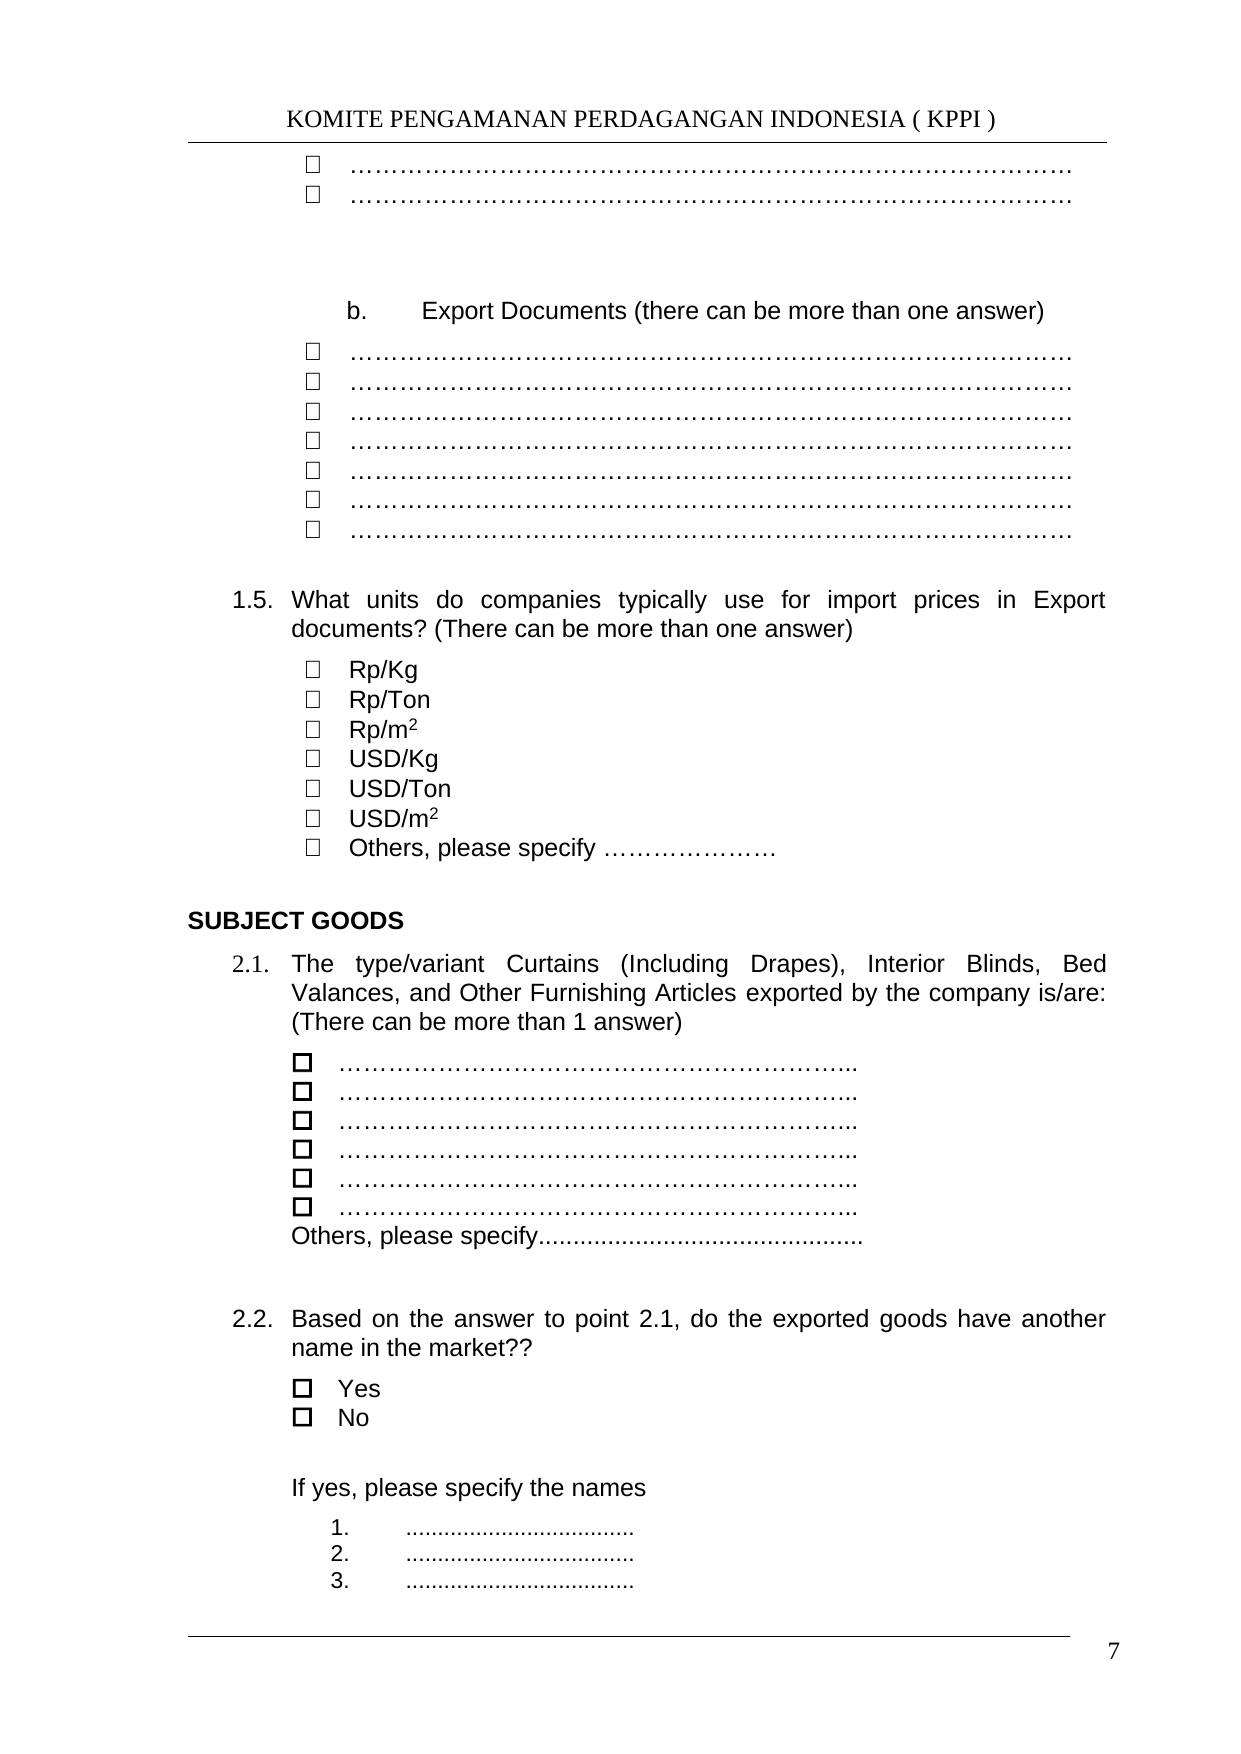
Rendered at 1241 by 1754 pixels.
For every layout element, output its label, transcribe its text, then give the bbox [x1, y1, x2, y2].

table_cell  [292, 774, 337, 804]
table_cell  [292, 426, 337, 456]
table_header  [292, 655, 337, 685]
list No [291, 1403, 1107, 1431]
table_cell USD/Ton [337, 774, 1173, 804]
table_cell …………………………………………………………………………… [337, 396, 1173, 426]
list .................................... [330, 1567, 1107, 1593]
table_cell  [292, 456, 337, 486]
table_cell …………………………………………………………………………… [337, 426, 1173, 456]
list ……………………………………………………... [291, 1135, 1107, 1163]
table_cell  [292, 396, 337, 426]
table_cell Others, please specify ………………… [337, 833, 1173, 863]
table_cell Rp/Ton [337, 685, 1173, 714]
list Based on the answer to point 2.1, do the exported goods have another name in the market?? [232, 1304, 1107, 1361]
table_cell  [292, 715, 337, 744]
list .................................... [330, 1514, 1107, 1540]
table_cell …………………………………………………………………………… [337, 486, 1173, 515]
table_cell …………………………………………………………………………… [337, 367, 1173, 396]
text Others, please specify............................................... [291, 1221, 1107, 1250]
table_cell  [292, 833, 337, 863]
table_cell  [292, 180, 337, 209]
table_cell  [292, 486, 337, 515]
table_header Rp/Kg [337, 655, 1173, 685]
list ……………………………………………………... [291, 1106, 1107, 1135]
table_cell  [292, 337, 337, 367]
table_cell USD/m2 [337, 804, 1173, 833]
table_cell Rp/m2 [337, 715, 1173, 744]
list ……………………………………………………... [291, 1048, 1107, 1077]
table_cell  [292, 804, 337, 833]
subtitle SUBJECT GOODS [187, 906, 1107, 935]
table_cell …………………………………………………………………………… [337, 337, 1173, 367]
table_cell  [292, 685, 337, 714]
list What units do companies typically use for import prices in Export documents? (There can be more than one answer) [232, 585, 1107, 643]
table_cell  [292, 150, 337, 180]
table_cell USD/Kg [337, 744, 1173, 774]
list ……………………………………………………... [291, 1077, 1107, 1106]
table_header Export Documents (there can be more than one answer) [292, 296, 1173, 337]
text If yes, please specify the names [291, 1473, 1107, 1501]
list The type/variant Curtains (Including Drapes), Interior Blinds, Bed Valances, and Other Furnishing Articles exported by the company is/are: (There can be more than 1 answer) [232, 949, 1107, 1036]
table_cell  [292, 515, 337, 544]
list ……………………………………………………... [291, 1192, 1107, 1221]
table_cell  [292, 367, 337, 396]
list ……………………………………………………... [291, 1163, 1107, 1192]
table_cell …………………………………………………………………………… [337, 150, 1173, 180]
list .................................... [330, 1540, 1107, 1567]
table_cell  [292, 744, 337, 774]
list Yes [291, 1374, 1107, 1403]
table_cell …………………………………………………………………………… [337, 456, 1173, 486]
table_cell …………………………………………………………………………… [337, 515, 1173, 544]
table_cell …………………………………………………………………………… [337, 180, 1173, 209]
